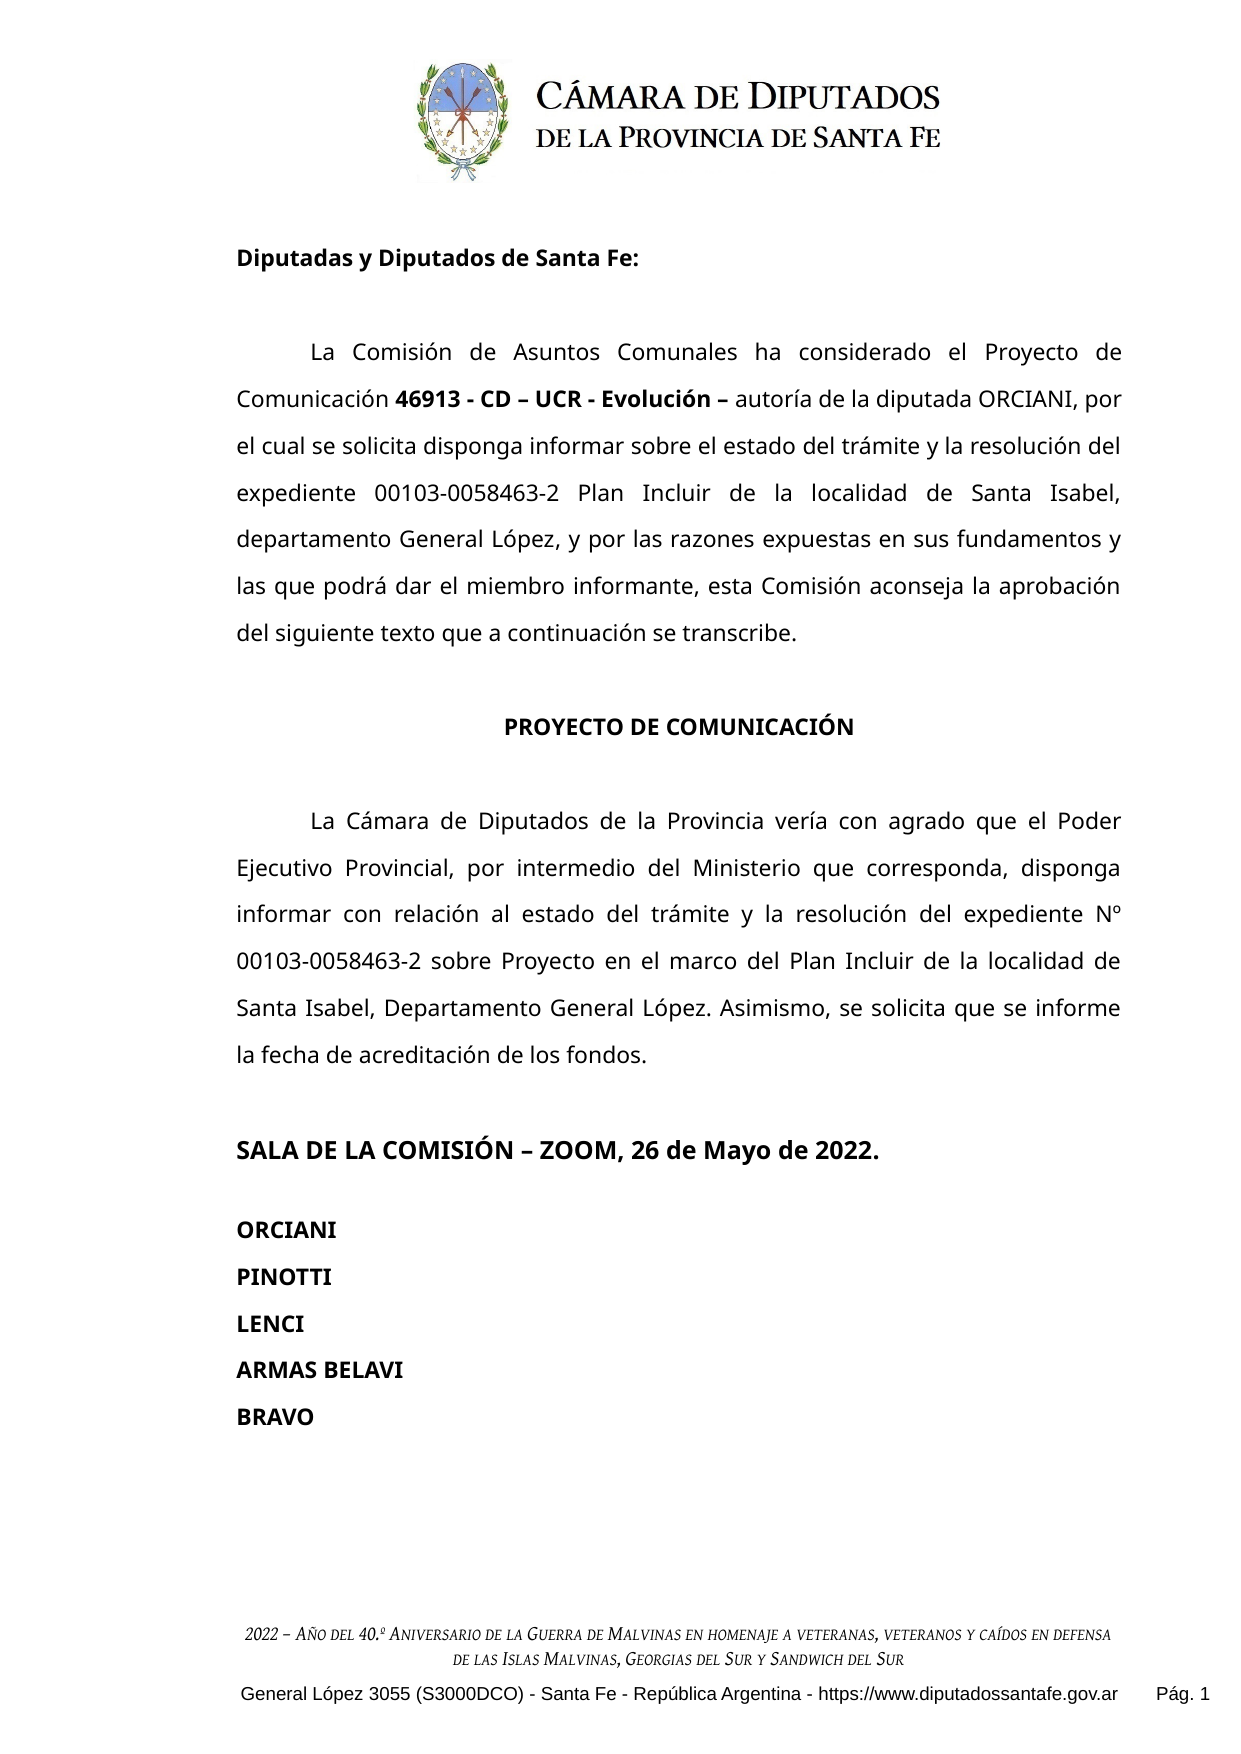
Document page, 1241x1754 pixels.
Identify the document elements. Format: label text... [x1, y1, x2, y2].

text PINOTTI [236, 1261, 1122, 1292]
text SALA DE LA COMISIÓN – ZOOM, 26 de Mayo de 2022. [236, 1133, 1122, 1167]
text ORCIANI [236, 1214, 1122, 1245]
text PROYECTO DE COMUNICACIÓN [236, 711, 1122, 742]
text La Cámara de Diputados de la Provincia vería con agrado que el Poder Ejecutivo Provincial, por intermedio del Ministerio que corresponda, disponga informar con relación al estado del trámite y la resolución del expediente Nº 00103-0058463-2 sobre Proyecto en el marco del Plan Incluir de la localidad de Santa Isabel, Departamento General López. Asimismo, se solicita que se informe la fecha de acreditación de los fondos. [236, 805, 1122, 1070]
text Diputadas y Diputados de Santa Fe: [236, 242, 1122, 273]
text BRAVO [236, 1401, 1122, 1432]
picture [413, 59, 945, 183]
text ARMAS BELAVI [236, 1354, 1122, 1386]
text LENCI [236, 1307, 1122, 1339]
text La Comisión de Asuntos Comunales ha considerado el Proyecto de Comunicación 46913 - CD – UCR - Evolución – autoría de la diputada ORCIANI, por el cual se solicita disponga informar sobre el estado del trámite y la resolución del expediente 00103-0058463-2 Plan Incluir de la localidad de Santa Isabel, departamento General López, y por las razones expuestas en sus fundamentos y las que podrá dar el miembro informante, esta Comisión aconseja la aprobación del siguiente texto que a continuación se transcribe. [236, 336, 1122, 648]
